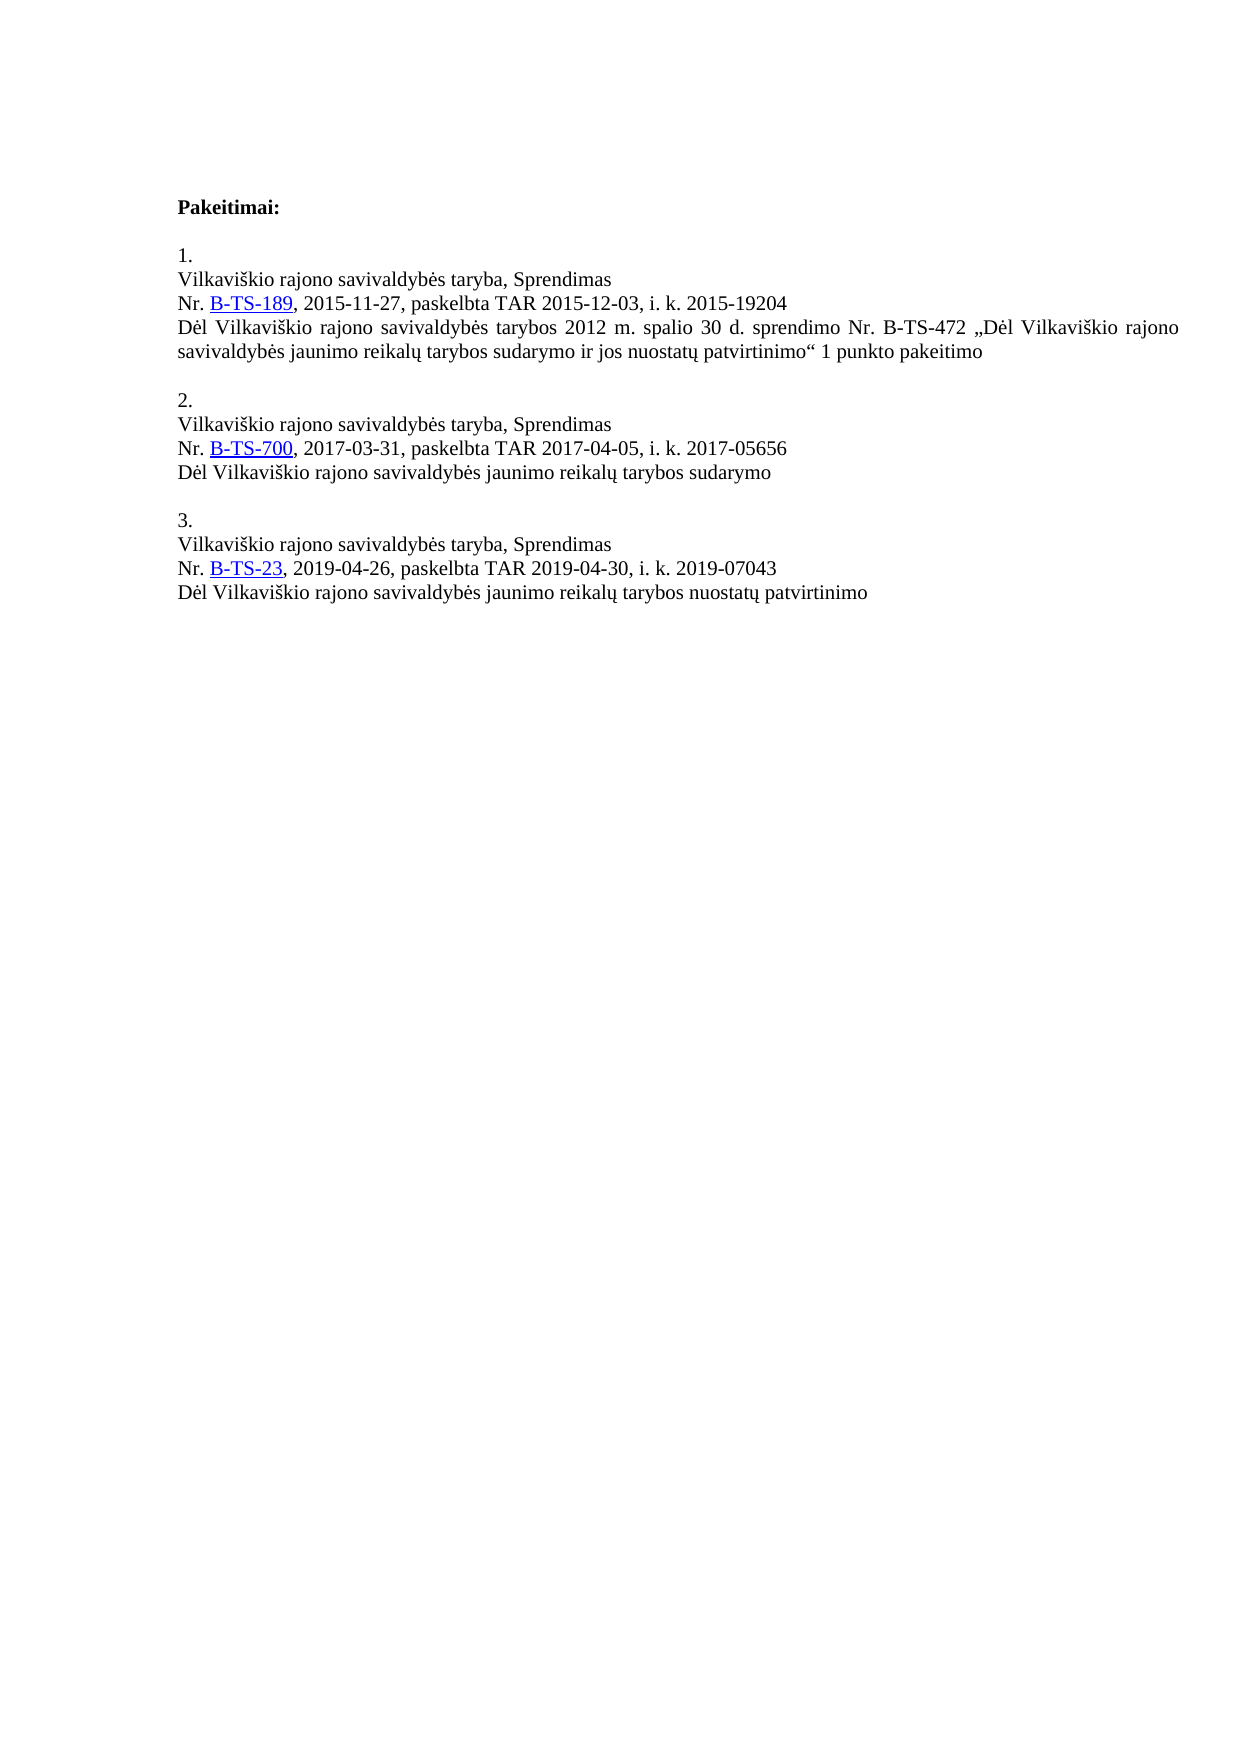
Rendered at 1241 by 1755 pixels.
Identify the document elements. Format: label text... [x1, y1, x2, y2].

text Dėl Vilkaviškio rajono savivaldybės jaunimo reikalų tarybos nuostatų patvirtinimo [177, 580, 1181, 604]
text Vilkaviškio rajono savivaldybės taryba, Sprendimas [177, 267, 1181, 291]
text Nr. B-TS-700, 2017-03-31, paskelbta TAR 2017-04-05, i. k. 2017-05656 [177, 436, 1181, 460]
text Pakeitimai: [177, 195, 1181, 219]
text 2. [177, 387, 1181, 412]
text Nr. B-TS-23, 2019-04-26, paskelbta TAR 2019-04-30, i. k. 2019-07043 [177, 556, 1181, 580]
text Dėl Vilkaviškio rajono savivaldybės tarybos 2012 m. spalio 30 d. sprendimo Nr. B-TS-472 „Dėl Vilkaviškio rajono savivaldybės jaunimo reikalų tarybos sudarymo ir jos nuostatų patvirtinimo“ 1 punkto pakeitimo [177, 315, 1181, 363]
text Vilkaviškio rajono savivaldybės taryba, Sprendimas [177, 532, 1181, 556]
text Dėl Vilkaviškio rajono savivaldybės jaunimo reikalų tarybos sudarymo [177, 460, 1181, 484]
text 3. [177, 508, 1181, 532]
text Vilkaviškio rajono savivaldybės taryba, Sprendimas [177, 412, 1181, 436]
text Nr. B-TS-189, 2015-11-27, paskelbta TAR 2015-12-03, i. k. 2015-19204 [177, 291, 1181, 315]
text 1. [177, 243, 1181, 267]
